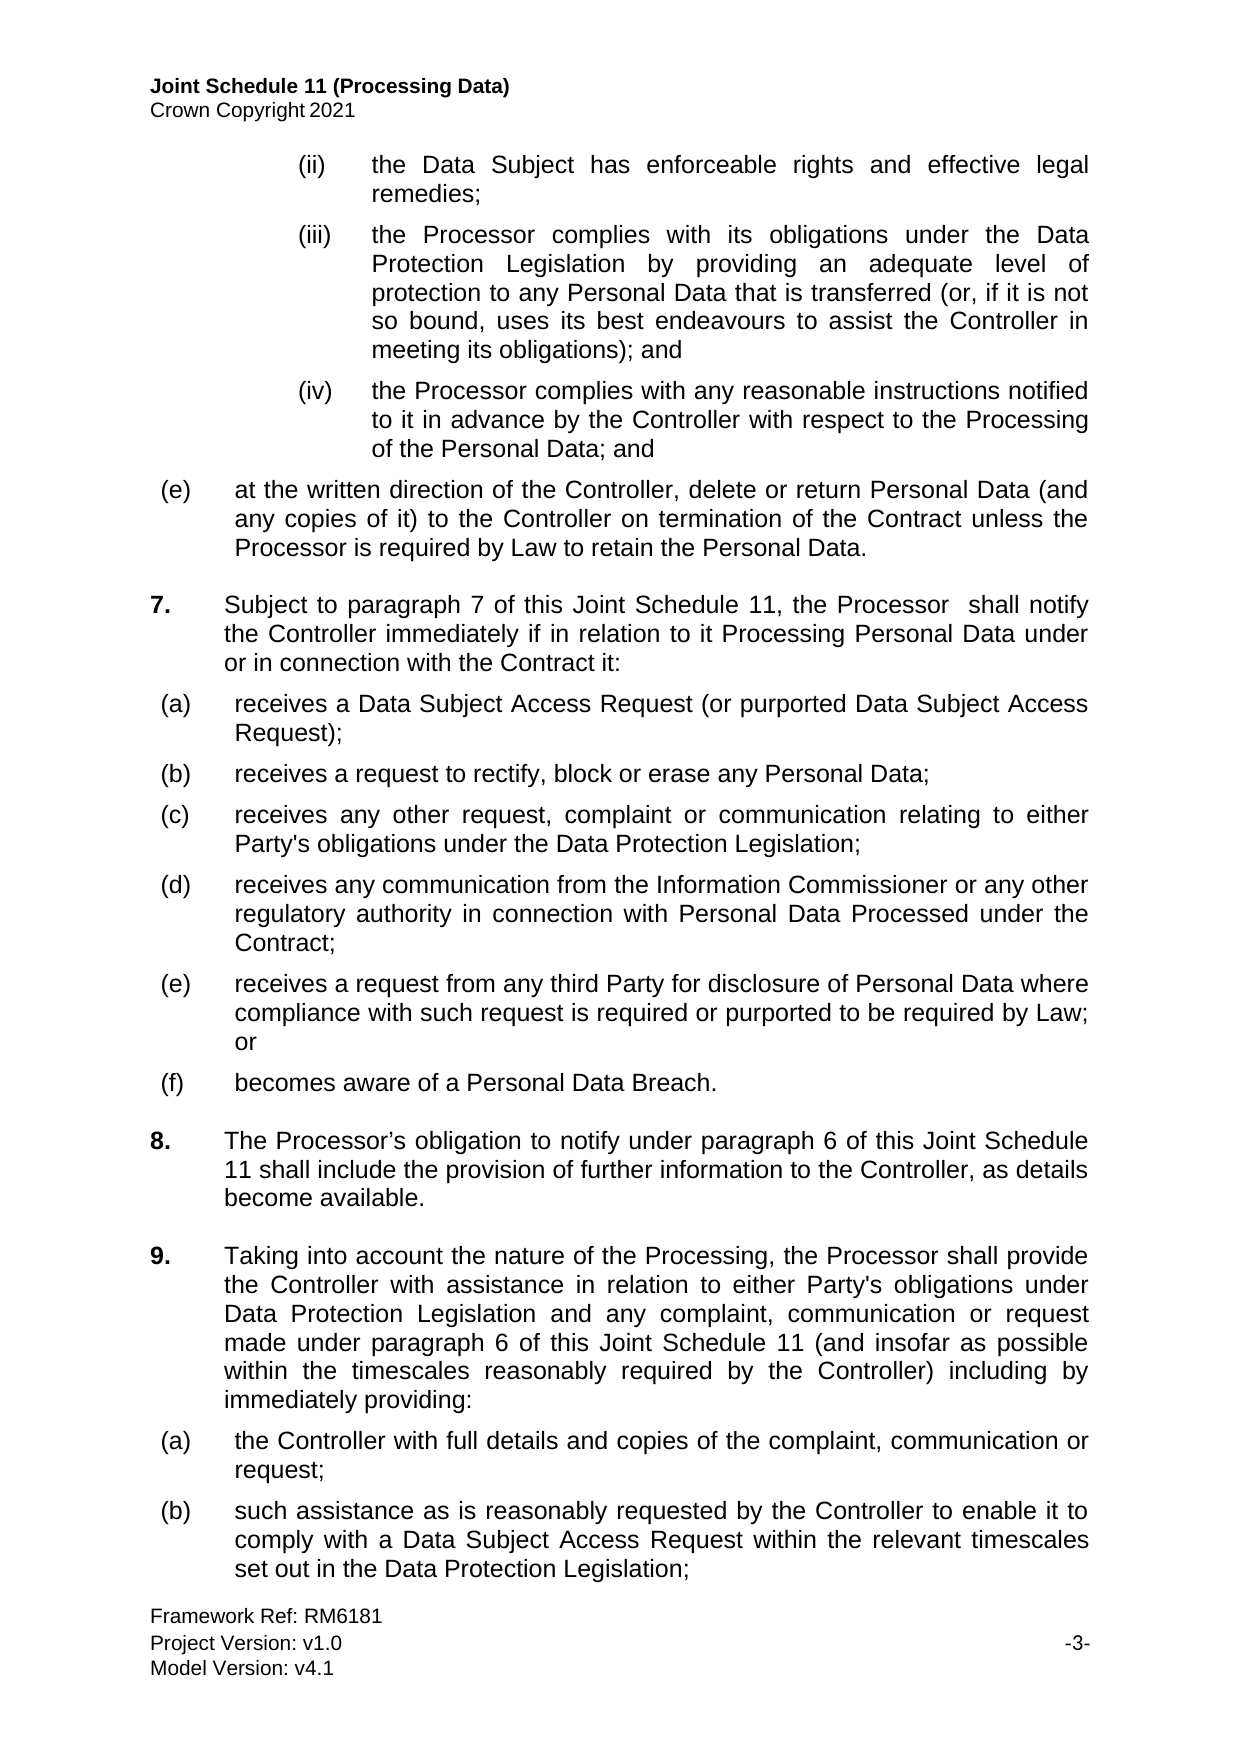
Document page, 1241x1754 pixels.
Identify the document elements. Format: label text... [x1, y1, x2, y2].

list the Data Subject has enforceable rights and effective legal remedies; [298, 150, 1090, 207]
list Taking into account the nature of the Processing, the Processor shall provide the Controller with assistance in relation to either Party's obligations under Data Protection Legislation and any complaint, communication or request made under paragraph 6 of this Joint Schedule 11 (and insofar as possible within the timescales reasonably required by the Controller) including by immediately providing: [150, 1241, 1090, 1414]
list The Processor’s obligation to notify under paragraph 6 of this Joint Schedule 11 shall include the provision of further information to the Controller, as details become available. [150, 1126, 1090, 1212]
list receives a Data Subject Access Request (or purported Data Subject Access Request); [160, 689, 1090, 747]
list such assistance as is reasonably requested by the Controller to enable it to comply with a Data Subject Access Request within the relevant timescales set out in the Data Protection Legislation; [160, 1496, 1090, 1582]
list at the written direction of the Controller, delete or return Personal Data (and any copies of it) to the Controller on termination of the Contract unless the Processor is required by Law to retain the Personal Data. [160, 475, 1090, 561]
list becomes aware of a Personal Data Breach. [160, 1068, 1090, 1097]
list receives a request to rectify, block or erase any Personal Data; [160, 759, 1090, 788]
list receives any other request, complaint or communication relating to either Party's obligations under the Data Protection Legislation; [160, 800, 1090, 858]
list the Controller with full details and copies of the complaint, communication or request; [160, 1426, 1090, 1484]
list receives any communication from the Information Commissioner or any other regulatory authority in connection with Personal Data Processed under the Contract; [160, 870, 1090, 957]
list Subject to paragraph 7 of this Joint Schedule 11, the Processor shall notify the Controller immediately if in relation to it Processing Personal Data under or in connection with the Contract it: [150, 590, 1090, 677]
list the Processor complies with any reasonable instructions notified to it in advance by the Controller with respect to the Processing of the Personal Data; and [298, 376, 1090, 462]
list receives a request from any third Party for disclosure of Personal Data where compliance with such request is required or purported to be required by Law; or [160, 969, 1090, 1055]
list the Processor complies with its obligations under the Data Protection Legislation by providing an adequate level of protection to any Personal Data that is transferred (or, if it is not so bound, uses its best endeavours to assist the Controller in meeting its obligations); and [298, 220, 1090, 364]
